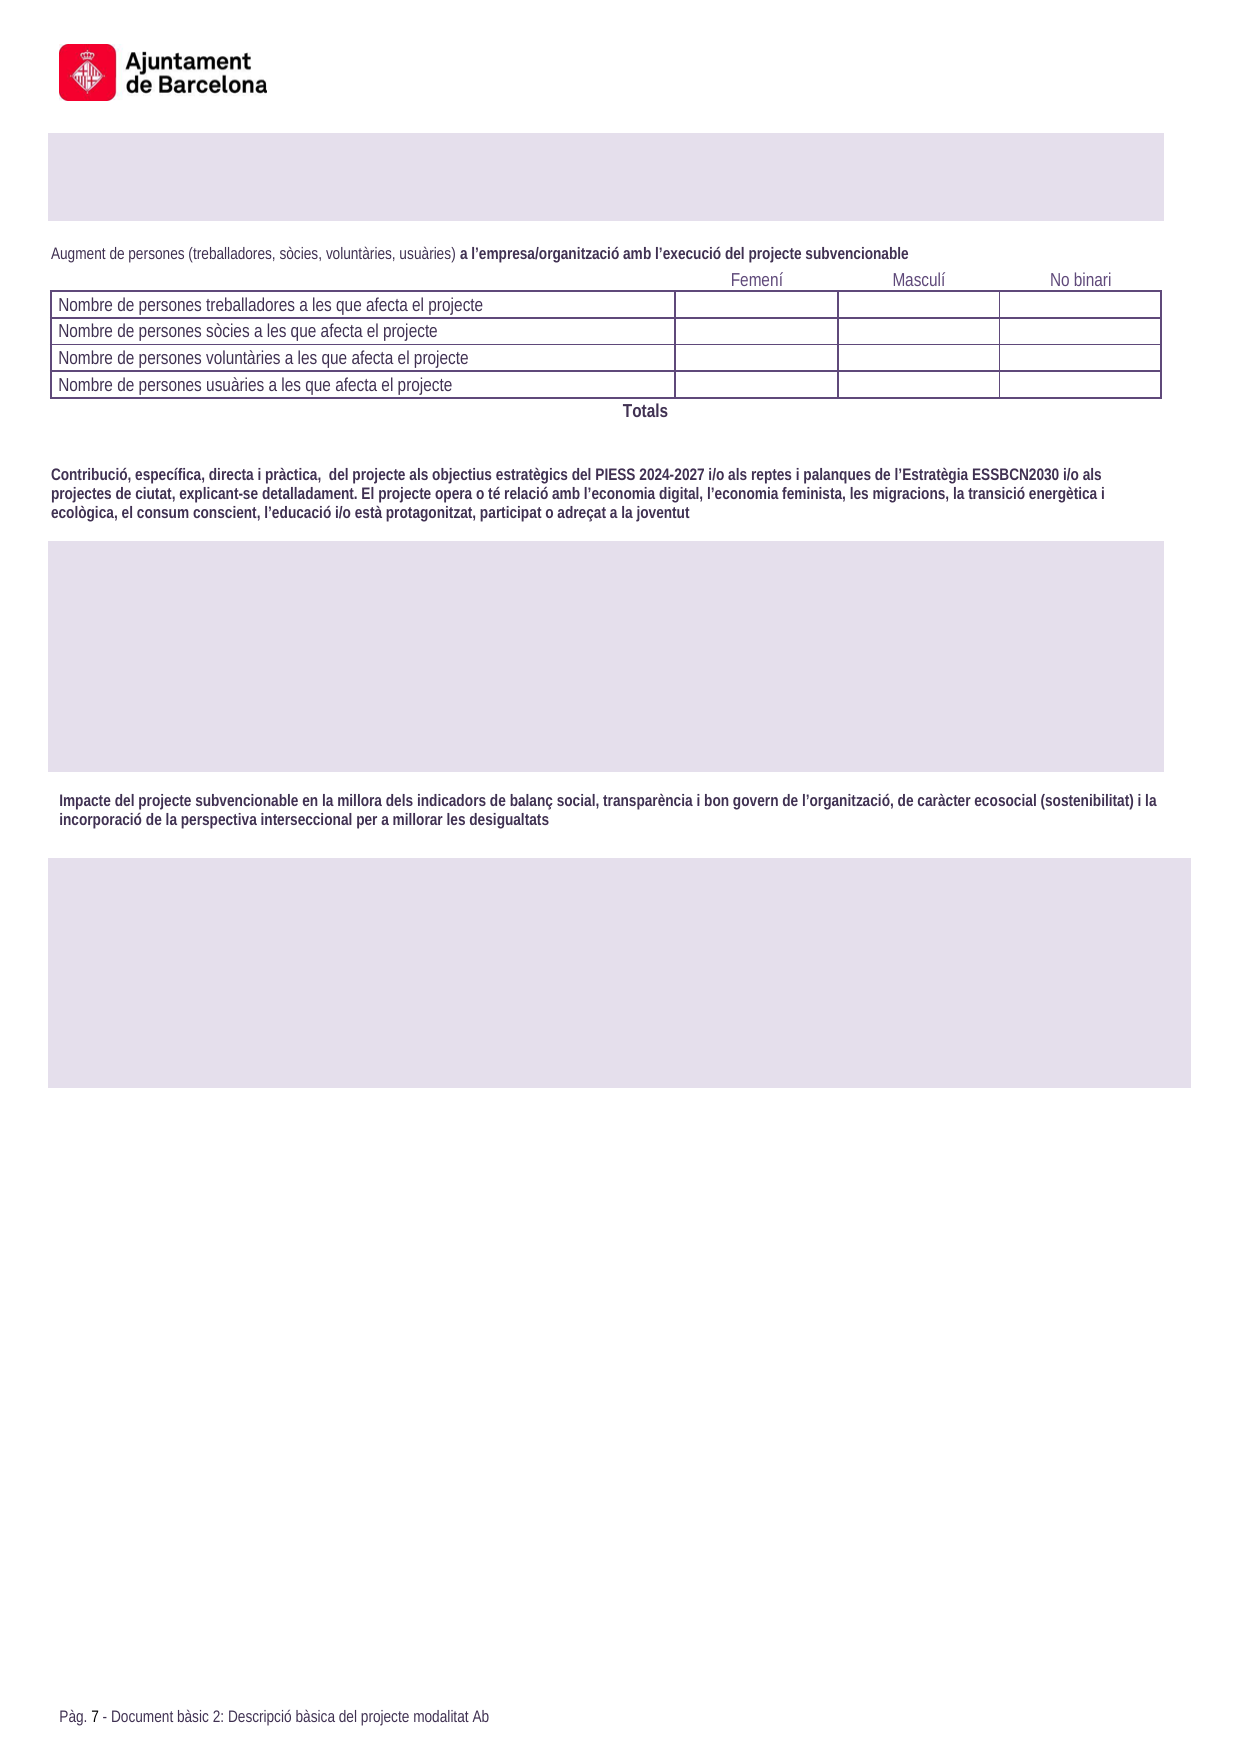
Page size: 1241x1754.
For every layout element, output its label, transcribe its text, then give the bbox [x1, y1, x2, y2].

table_cell [839, 292, 999, 317]
table_cell Contribució, específica, directa i pràctica, del projecte als objectius estratègics del PIESS 2024-2027 i/o als reptes i palanques de l’Estratègia ESSBCN2030 i/o als projectes de ciutat, explicant-se detalladament. El projecte opera o té relació amb l’economia digital, l’economia feminista, les migracions, la transició energètica i ecològica, el consum conscient, l’educació i/o està protagonitzat, participat o adreçat a la joventut [48, 458, 1164, 541]
table_cell [1165, 541, 1188, 772]
table_cell [1000, 345, 1160, 370]
table_cell [1000, 372, 1160, 397]
table_cell [676, 345, 837, 370]
table_cell [839, 345, 999, 370]
table_cell [839, 372, 999, 397]
table_header Masculí [838, 263, 999, 290]
table_cell [838, 399, 999, 424]
table_cell Nombre de persones voluntàries a les que afecta el projecte [52, 345, 674, 370]
text Impacte del projecte subvencionable en la millora dels indicadors de balanç social, transparència i bon govern de l’organització, de caràcter ecosocial (sostenibilitat) i la incorporació de la perspectiva interseccional per a millorar les desigualtats [59, 791, 1159, 829]
table_cell [675, 399, 838, 424]
table_cell [1165, 458, 1188, 541]
table_cell [676, 292, 837, 317]
table_cell [48, 263, 1164, 458]
table_cell [1000, 399, 1161, 424]
table_header Femení [675, 263, 838, 290]
table_header [51, 263, 675, 290]
table_cell [1165, 263, 1188, 458]
table_cell [1165, 133, 1188, 221]
table_cell Augment de persones (treballadores, sòcies, voluntàries, usuàries) a l’empresa/organització amb l’execució del projecte subvencionable [48, 221, 1164, 263]
table_cell Nombre de persones sòcies a les que afecta el projecte [52, 319, 674, 343]
table_cell [48, 541, 1164, 772]
table_cell Nombre de persones usuàries a les que afecta el projecte [52, 372, 674, 397]
table_cell Nombre de persones treballadores a les que afecta el projecte [52, 292, 674, 317]
table_cell Totals [51, 399, 675, 424]
table_header [48, 858, 1191, 1088]
table_cell [676, 319, 837, 343]
table_cell [1165, 221, 1188, 263]
table_header No binari [1000, 263, 1161, 290]
table_cell [1000, 319, 1160, 343]
table_cell [839, 319, 999, 343]
table_cell [1000, 292, 1160, 317]
table_cell [48, 133, 1164, 221]
table_cell [676, 372, 837, 397]
